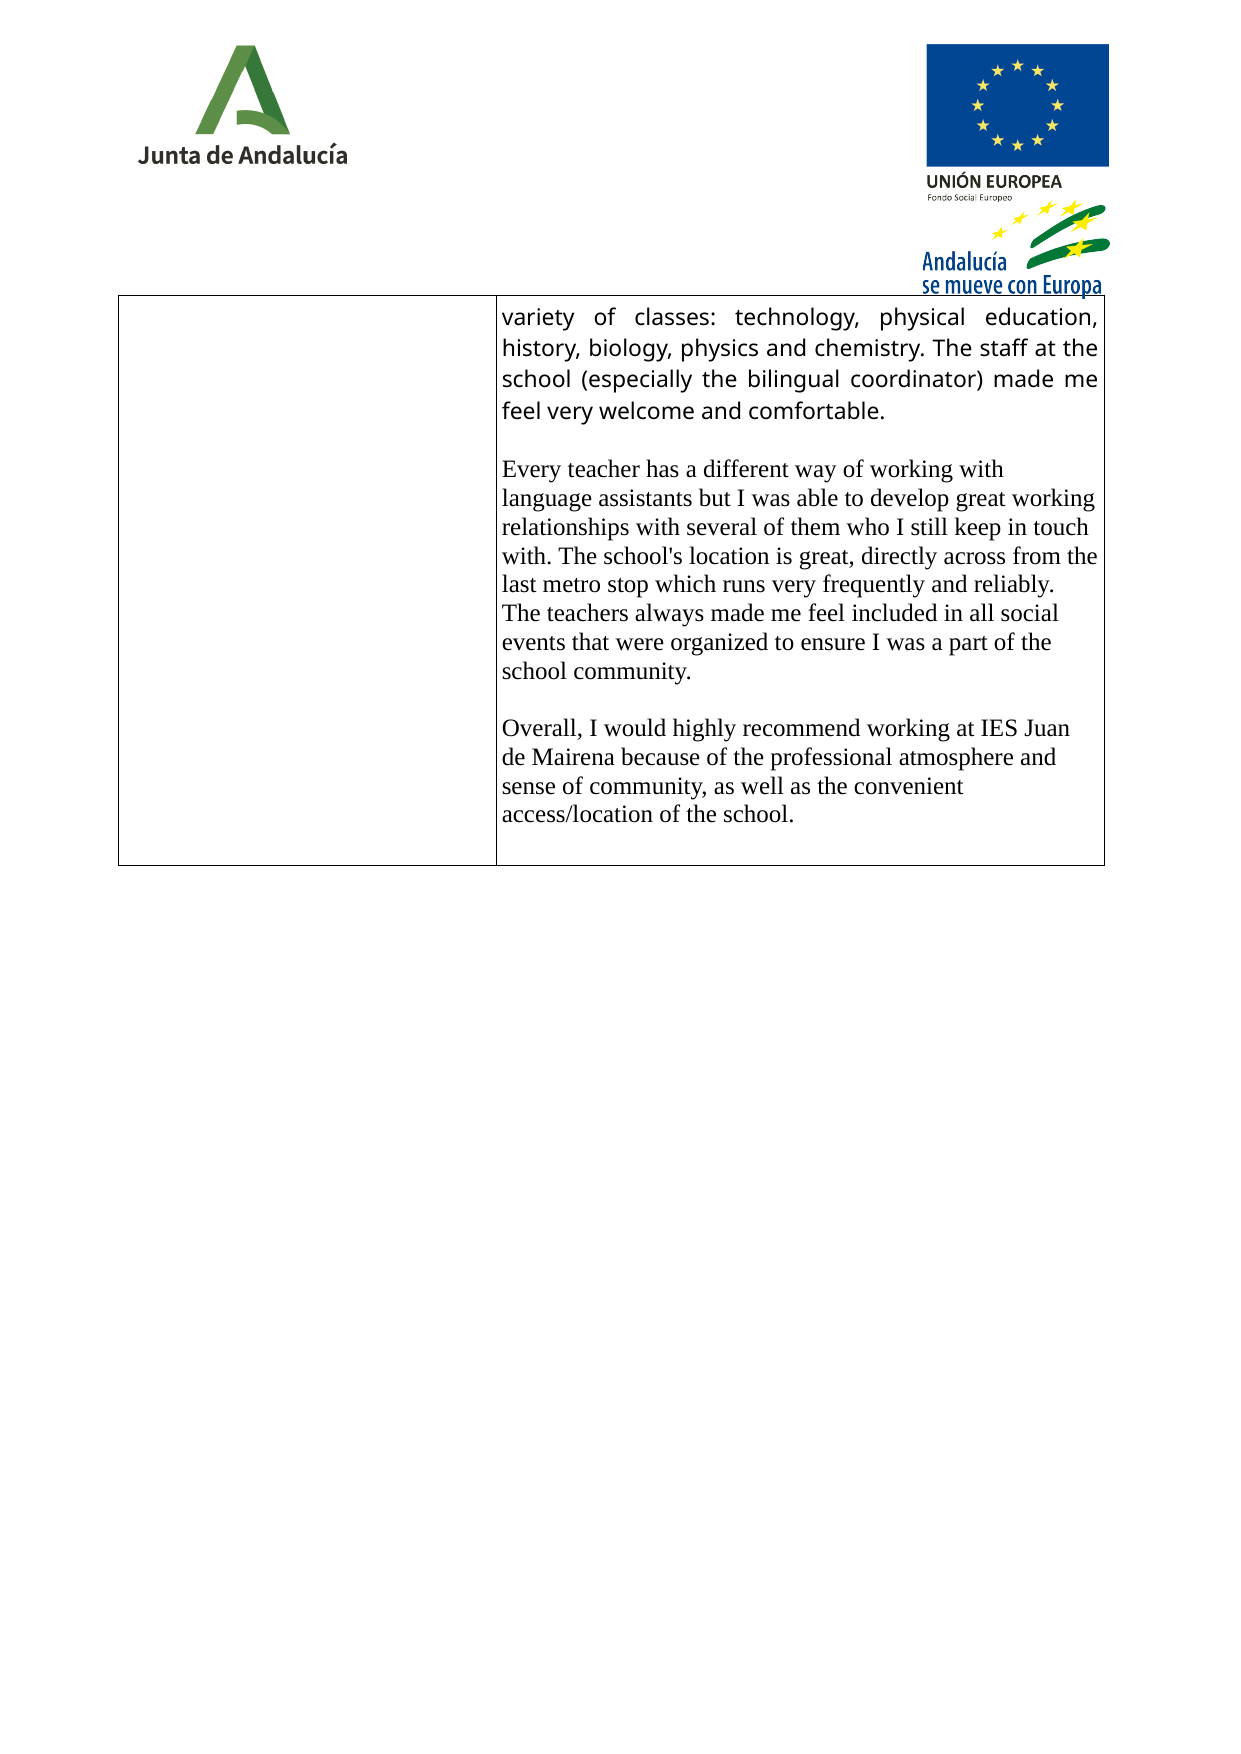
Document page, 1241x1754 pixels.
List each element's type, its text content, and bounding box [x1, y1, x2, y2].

table_cell [119, 296, 496, 865]
table_cell variety of classes: technology, physical education, history, biology, physics and chemistry. The staff at the school (especially the bilingual coordinator) made me feel very welcome and comfortable. Every teacher has a different way of working with language assistants but I was able to develop great working relationships with several of them who I still keep in touch with. The school's location is great, directly across from the last metro stop which runs very frequently and reliably. The teachers always made me feel included in all social events that were organized to ensure I was a part of the school community. Overall, I would highly recommend working at IES Juan de Mairena because of the professional atmosphere and sense of community, as well as the convenient access/location of the school. [497, 296, 1104, 865]
